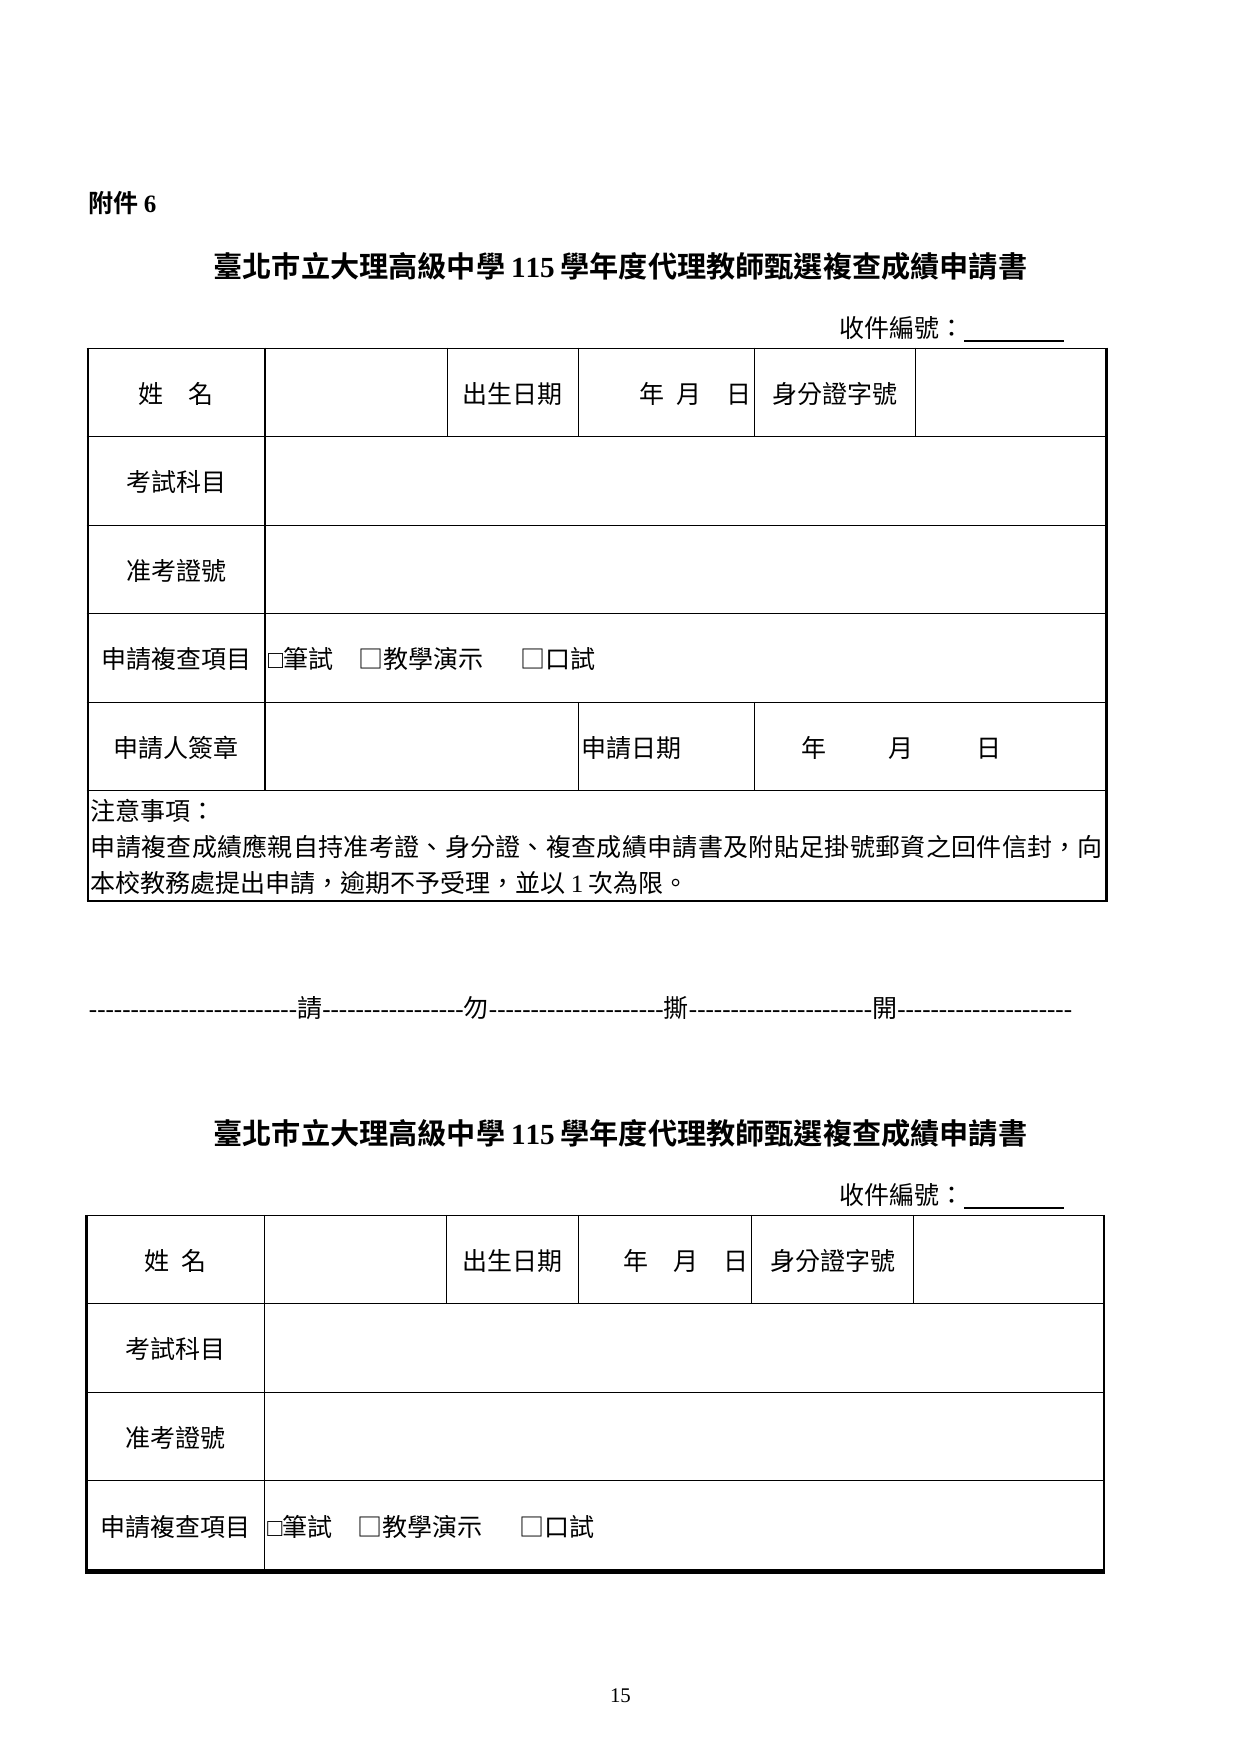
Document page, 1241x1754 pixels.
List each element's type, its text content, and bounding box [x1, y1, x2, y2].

table_header 年 月 日 [579, 349, 754, 436]
table_header 年 月 日 [579, 1216, 751, 1303]
table_cell □筆試 □教學演示 □口試 [265, 1481, 1103, 1569]
table_cell [266, 703, 578, 790]
table_cell 申請日期 [579, 703, 754, 790]
text -------------------------請-----------------勿---------------------撕----------------------開--------------------- [89, 965, 1152, 1027]
text 收件編號： [839, 285, 1152, 348]
table_header 身分證字號 [752, 1216, 913, 1303]
table_cell 申請複查項目 [89, 614, 264, 702]
table_cell 准考證號 [88, 1393, 264, 1480]
table_cell [265, 1393, 1103, 1480]
table_header 出生日期 [447, 1216, 578, 1303]
table_header [916, 349, 1105, 436]
table_cell [266, 526, 1105, 613]
table_header [265, 1216, 446, 1303]
table_header 姓 名 [89, 349, 264, 436]
table_cell 考試科目 [89, 437, 264, 525]
table_cell [266, 437, 1105, 525]
table_header [914, 1216, 1103, 1303]
text 臺北巿立大理高級中學115學年度代理教師甄選複查成績申請書 [89, 223, 1152, 285]
table_header 姓 名 [88, 1216, 264, 1303]
table_cell □筆試 □教學演示 □口試 [266, 614, 1105, 702]
table_cell [265, 1304, 1103, 1392]
text 臺北巿立大理高級中學115學年度代理教師甄選複查成績申請書 [89, 1090, 1152, 1152]
table_cell 考試科目 [88, 1304, 264, 1392]
text 附件6 [89, 160, 1152, 223]
text 收件編號： [839, 1152, 1152, 1215]
table_cell 注意事項： 申請複查成績應親自持准考證、身分證、複查成績申請書及附貼足掛號郵資之回件信封，向本校教務處提出申請，逾期不予受理，並以1次為限。 [89, 791, 1105, 900]
table_cell 申請人簽章 [89, 703, 264, 790]
table_header 身分證字號 [755, 349, 915, 436]
table_header 出生日期 [448, 349, 578, 436]
table_cell 申請複查項目 [88, 1481, 264, 1569]
table_cell 年 月 日 [755, 703, 1105, 790]
table_cell 准考證號 [89, 526, 264, 613]
table_header [266, 349, 447, 436]
